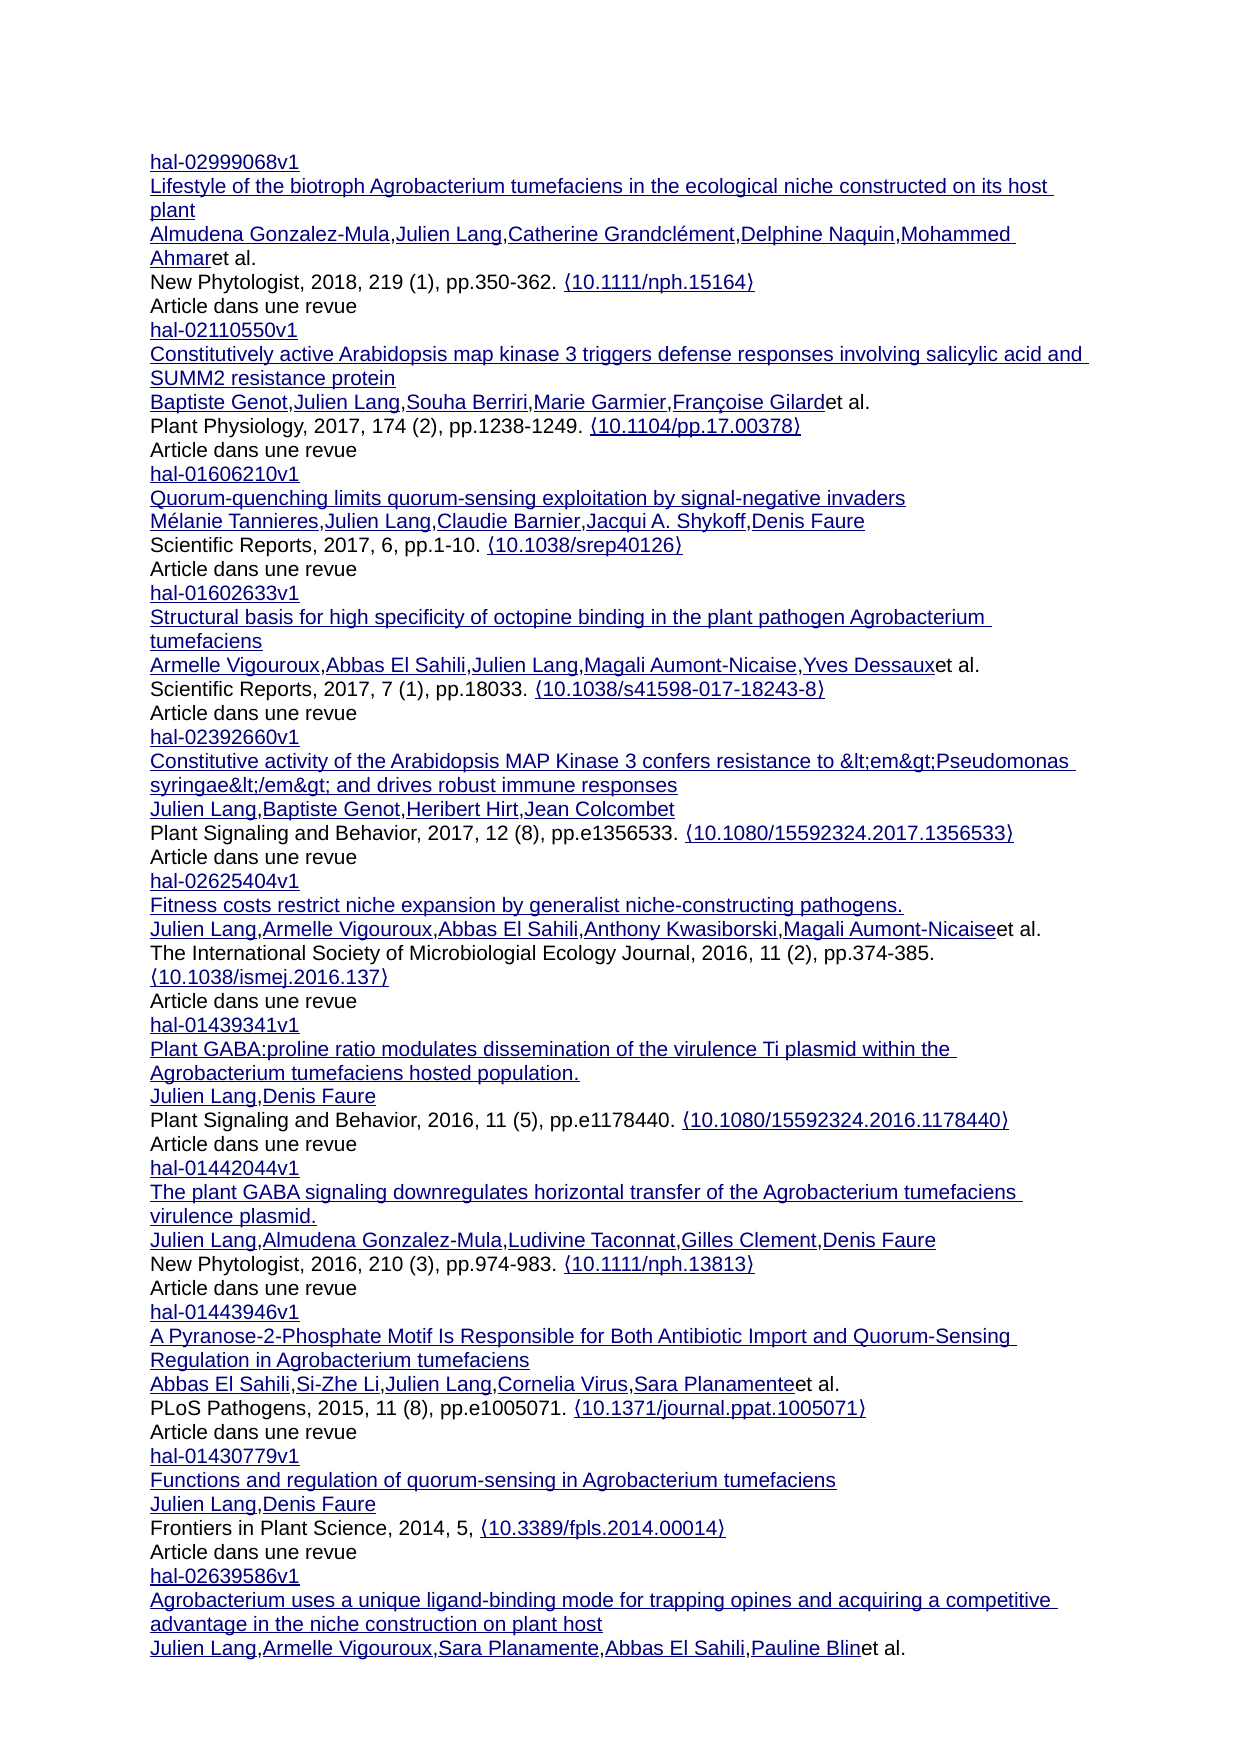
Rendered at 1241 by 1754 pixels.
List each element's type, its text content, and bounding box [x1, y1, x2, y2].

table_cell Quorum-quenching limits quorum-sensing exploitation by signal-negative invaders Mélanie Tannieres,Julien Lang,Claudie Barnier,Jacqui A. Shykoff,Denis Faure Scientific Reports, 2017, 6, pp.1-10. ⟨10.1038/srep40126⟩ Article dans une revue hal-01602633v1 [150, 485, 1090, 605]
table_cell A Pyranose-2-Phosphate Motif Is Responsible for Both Antibiotic Import and Quorum-Sensing Regulation in Agrobacterium tumefaciens Abbas El Sahili,Si-Zhe Li,Julien Lang,Cornelia Virus,Sara Planamenteet al. PLoS Pathogens, 2015, 11 (8), pp.e1005071. ⟨10.1371/journal.ppat.1005071⟩ Article dans une revue hal-01430779v1 [150, 1324, 1090, 1468]
table_cell Structural basis for high specificity of octopine binding in the plant pathogen Agrobacterium tumefaciens Armelle Vigouroux,Abbas El Sahili,Julien Lang,Magali Aumont-Nicaise,Yves Dessauxet al. Scientific Reports, 2017, 7 (1), pp.18033. ⟨10.1038/s41598-017-18243-8⟩ Article dans une revue hal-02392660v1 [150, 605, 1090, 749]
table_cell Functions and regulation of quorum-sensing in Agrobacterium tumefaciens Julien Lang,Denis Faure Frontiers in Plant Science, 2014, 5, ⟨10.3389/fpls.2014.00014⟩ Article dans une revue hal-02639586v1 [150, 1468, 1090, 1587]
table_cell hal-02999068v1 [150, 150, 1090, 174]
table_cell Constitutively active Arabidopsis map kinase 3 triggers defense responses involving salicylic acid and SUMM2 resistance protein Baptiste Genot,Julien Lang,Souha Berriri,Marie Garmier,Françoise Gilardet al. Plant Physiology, 2017, 174 (2), pp.1238-1249. ⟨10.1104/pp.17.00378⟩ Article dans une revue hal-01606210v1 [150, 342, 1090, 485]
table_cell Agrobacterium uses a unique ligand-binding mode for trapping opines and acquiring a competitive advantage in the niche construction on plant host Julien Lang,Armelle Vigouroux,Sara Planamente,Abbas El Sahili,Pauline Blinet al. [150, 1588, 1090, 1659]
table_cell Lifestyle of the biotroph Agrobacterium tumefaciens in the ecological niche constructed on its host plant Almudena Gonzalez-Mula,Julien Lang,Catherine Grandclément,Delphine Naquin,Mohammed Ahmaret al. New Phytologist, 2018, 219 (1), pp.350-362. ⟨10.1111/nph.15164⟩ Article dans une revue hal-02110550v1 [150, 174, 1090, 342]
table_cell Plant GABA:proline ratio modulates dissemination of the virulence Ti plasmid within the Agrobacterium tumefaciens hosted population. Julien Lang,Denis Faure Plant Signaling and Behavior, 2016, 11 (5), pp.e1178440. ⟨10.1080/15592324.2016.1178440⟩ Article dans une revue hal-01442044v1 [150, 1036, 1090, 1180]
table_cell The plant GABA signaling downregulates horizontal transfer of the Agrobacterium tumefaciens virulence plasmid. Julien Lang,Almudena Gonzalez-Mula,Ludivine Taconnat,Gilles Clement,Denis Faure New Phytologist, 2016, 210 (3), pp.974-983. ⟨10.1111/nph.13813⟩ Article dans une revue hal-01443946v1 [150, 1180, 1090, 1324]
table_cell Constitutive activity of the Arabidopsis MAP Kinase 3 confers resistance to &lt;em&gt;Pseudomonas syringae&lt;/em&gt; and drives robust immune responses Julien Lang,Baptiste Genot,Heribert Hirt,Jean Colcombet Plant Signaling and Behavior, 2017, 12 (8), pp.e1356533. ⟨10.1080/15592324.2017.1356533⟩ Article dans une revue hal-02625404v1 [150, 749, 1090, 893]
table_cell Fitness costs restrict niche expansion by generalist niche-constructing pathogens. Julien Lang,Armelle Vigouroux,Abbas El Sahili,Anthony Kwasiborski,Magali Aumont-Nicaiseet al. The International Society of Microbiologial Ecology Journal, 2016, 11 (2), pp.374-385. ⟨10.1038/ismej.2016.137⟩ Article dans une revue hal-01439341v1 [150, 893, 1090, 1036]
